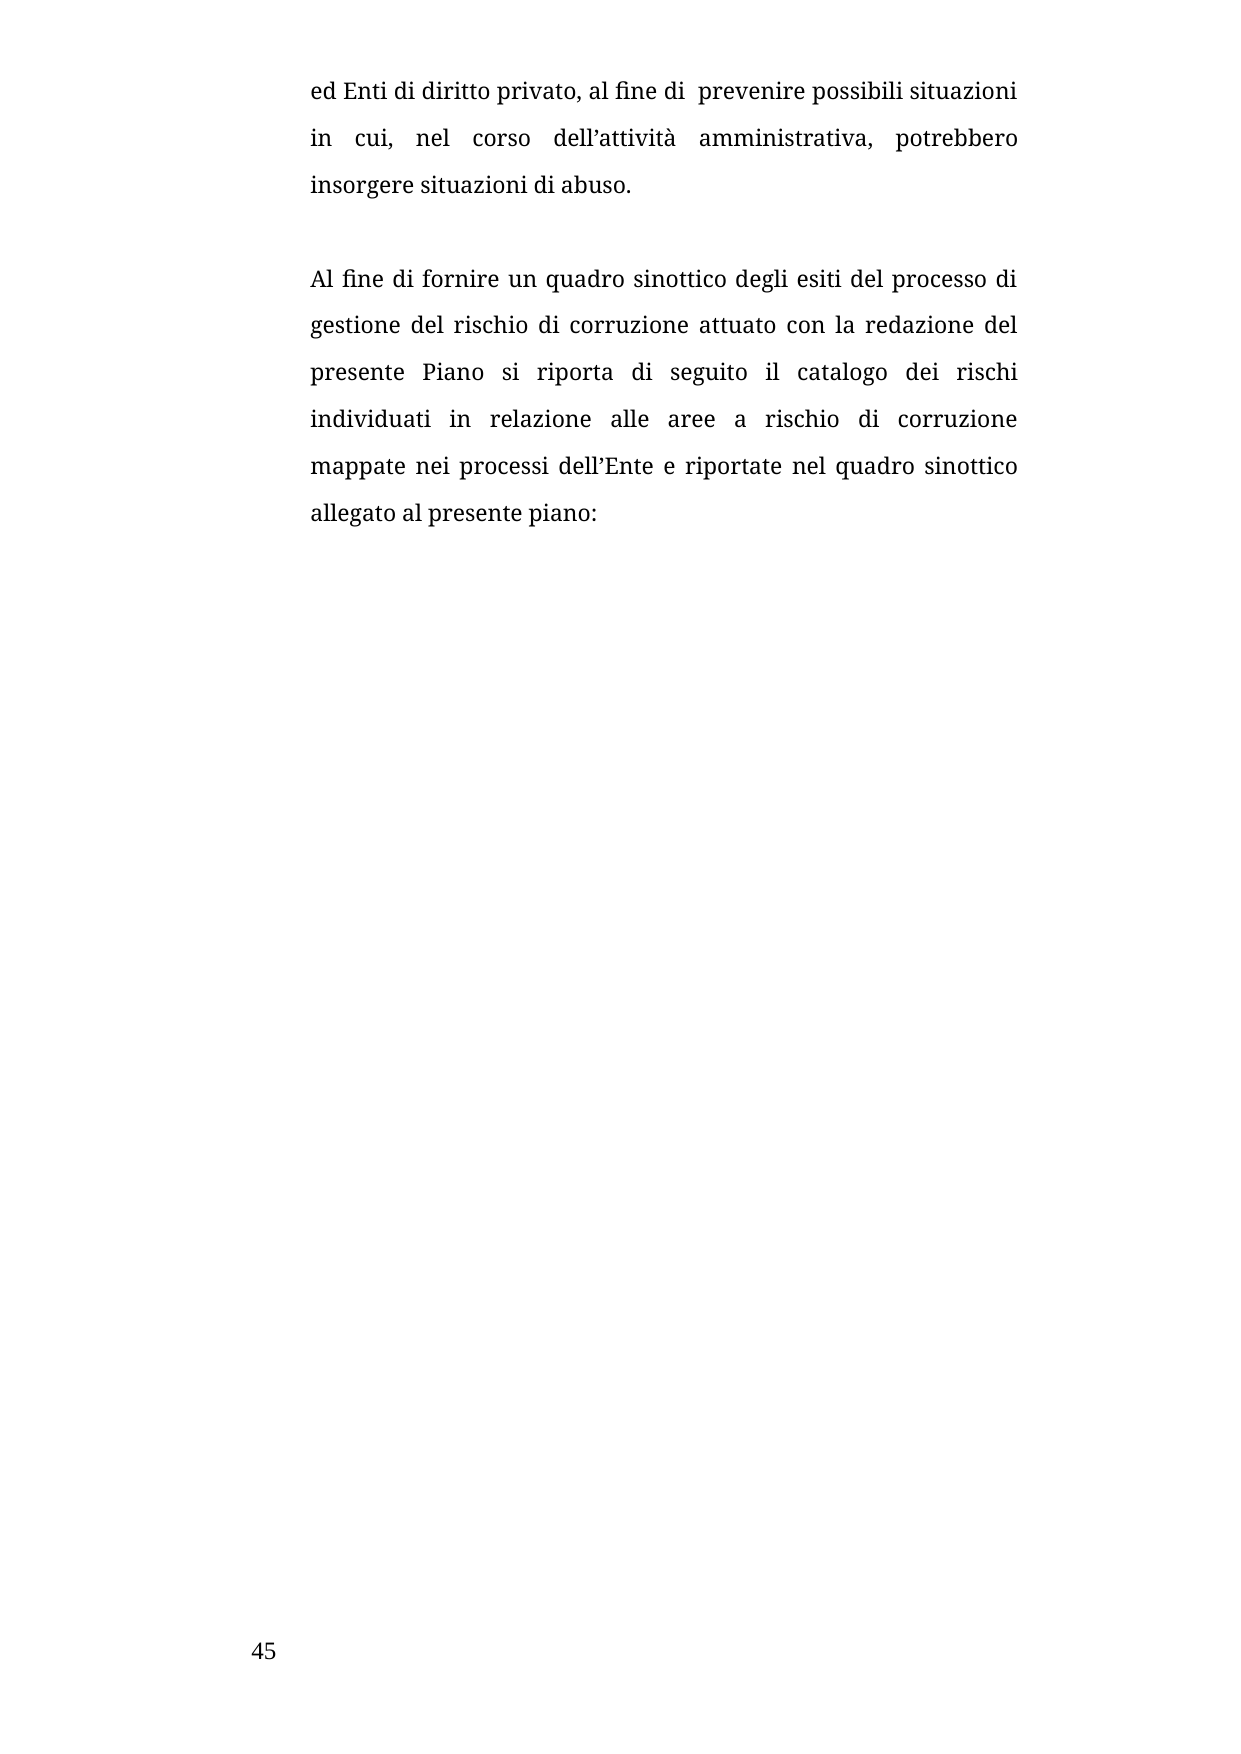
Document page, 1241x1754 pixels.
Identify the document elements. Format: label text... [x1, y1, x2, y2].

text Al fine di fornire un quadro sinottico degli esiti del processo di gestione del rischio di corruzione attuato con la redazione del presente Piano si riporta di seguito il catalogo dei rischi individuati in relazione alle aree a rischio di corruzione mappate nei processi dell’Ente e riportate nel quadro sinottico allegato al presente piano: [310, 262, 1019, 528]
text ed Enti di diritto privato, al fine di prevenire possibili situazioni in cui, nel corso dell’attività amministrativa, potrebbero insorgere situazioni di abuso. [310, 75, 1019, 200]
